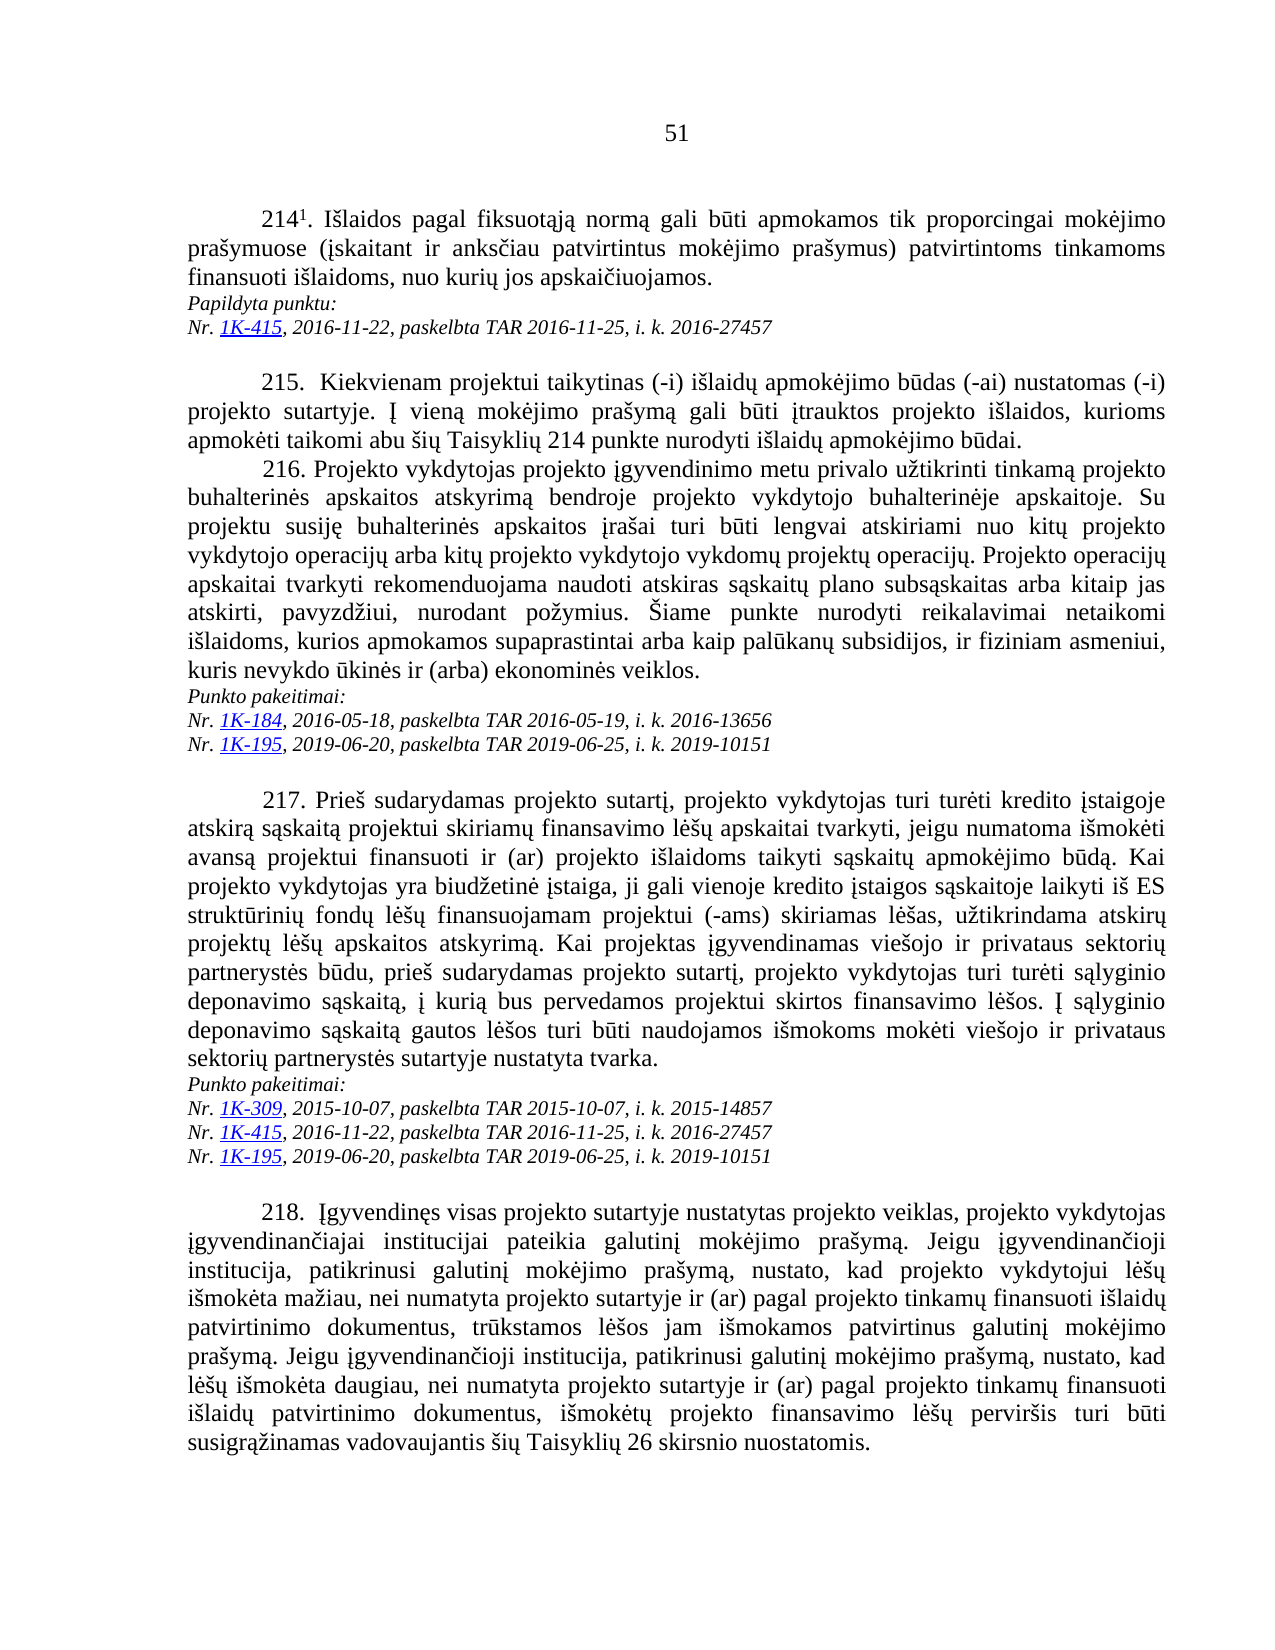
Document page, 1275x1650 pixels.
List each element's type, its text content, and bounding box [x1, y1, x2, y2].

text Papildyta punktu: [187, 291, 1167, 315]
text Nr. 1K-195, 2019-06-20, paskelbta TAR 2019-06-25, i. k. 2019-10151 [187, 1144, 1167, 1168]
text Nr. 1K-309, 2015-10-07, paskelbta TAR 2015-10-07, i. k. 2015-14857 [187, 1096, 1167, 1120]
text 217. Prieš sudarydamas projekto sutartį, projekto vykdytojas turi turėti kredito įstaigoje atskirą sąskaitą projektui skiriamų finansavimo lėšų apskaitai tvarkyti, jeigu numatoma išmokėti avansą projektui finansuoti ir (ar) projekto išlaidoms taikyti sąskaitų apmokėjimo būdą. Kai projekto vykdytojas yra biudžetinė įstaiga, ji gali vienoje kredito įstaigos sąskaitoje laikyti iš ES struktūrinių fondų lėšų finansuojamam projektui (-ams) skiriamas lėšas, užtikrindama atskirų projektų lėšų apskaitos atskyrimą. Kai projektas įgyvendinamas viešojo ir privataus sektorių partnerystės būdu, prieš sudarydamas projekto sutartį, projekto vykdytojas turi turėti sąlyginio deponavimo sąskaitą, į kurią bus pervedamos projektui skirtos finansavimo lėšos. Į sąlyginio deponavimo sąskaitą gautos lėšos turi būti naudojamos išmokoms mokėti viešojo ir privataus sektorių partnerystės sutartyje nustatyta tvarka. [187, 785, 1167, 1072]
text Nr. 1K-184, 2016-05-18, paskelbta TAR 2016-05-19, i. k. 2016-13656 [187, 708, 1167, 732]
text 2141. Išlaidos pagal fiksuotąją normą gali būti apmokamos tik proporcingai mokėjimo prašymuose (įskaitant ir anksčiau patvirtintus mokėjimo prašymus) patvirtintoms tinkamoms finansuoti išlaidoms, nuo kurių jos apskaičiuojamos. [187, 204, 1167, 291]
text Punkto pakeitimai: [187, 684, 1167, 708]
text 218. Įgyvendinęs visas projekto sutartyje nustatytas projekto veiklas, projekto vykdytojas įgyvendinančiajai institucijai pateikia galutinį mokėjimo prašymą. Jeigu įgyvendinančioji institucija, patikrinusi galutinį mokėjimo prašymą, nustato, kad projekto vykdytojui lėšų išmokėta mažiau, nei numatyta projekto sutartyje ir (ar) pagal projekto tinkamų finansuoti išlaidų patvirtinimo dokumentus, trūkstamos lėšos jam išmokamos patvirtinus galutinį mokėjimo prašymą. Jeigu įgyvendinančioji institucija, patikrinusi galutinį mokėjimo prašymą, nustato, kad lėšų išmokėta daugiau, nei numatyta projekto sutartyje ir (ar) pagal projekto tinkamų finansuoti išlaidų patvirtinimo dokumentus, išmokėtų projekto finansavimo lėšų perviršis turi būti susigrąžinamas vadovaujantis šių Taisyklių 26 skirsnio nuostatomis. [187, 1197, 1167, 1456]
text Nr. 1K-195, 2019-06-20, paskelbta TAR 2019-06-25, i. k. 2019-10151 [187, 732, 1167, 756]
text 215. Kiekvienam projektui taikytinas (-i) išlaidų apmokėjimo būdas (-ai) nustatomas (-i) projekto sutartyje. Į vieną mokėjimo prašymą gali būti įtrauktos projekto išlaidos, kurioms apmokėti taikomi abu šių Taisyklių 214 punkte nurodyti išlaidų apmokėjimo būdai. [187, 367, 1167, 454]
text Punkto pakeitimai: [187, 1072, 1167, 1096]
text Nr. 1K-415, 2016-11-22, paskelbta TAR 2016-11-25, i. k. 2016-27457 [187, 315, 1167, 339]
text 216. Projekto vykdytojas projekto įgyvendinimo metu privalo užtikrinti tinkamą projekto buhalterinės apskaitos atskyrimą bendroje projekto vykdytojo buhalterinėje apskaitoje. Su projektu susiję buhalterinės apskaitos įrašai turi būti lengvai atskiriami nuo kitų projekto vykdytojo operacijų arba kitų projekto vykdytojo vykdomų projektų operacijų. Projekto operacijų apskaitai tvarkyti rekomenduojama naudoti atskiras sąskaitų plano subsąskaitas arba kitaip jas atskirti, pavyzdžiui, nurodant požymius. Šiame punkte nurodyti reikalavimai netaikomi išlaidoms, kurios apmokamos supaprastintai arba kaip palūkanų subsidijos, ir fiziniam asmeniui, kuris nevykdo ūkinės ir (arba) ekonominės veiklos. [187, 454, 1167, 684]
text Nr. 1K-415, 2016-11-22, paskelbta TAR 2016-11-25, i. k. 2016-27457 [187, 1120, 1167, 1144]
